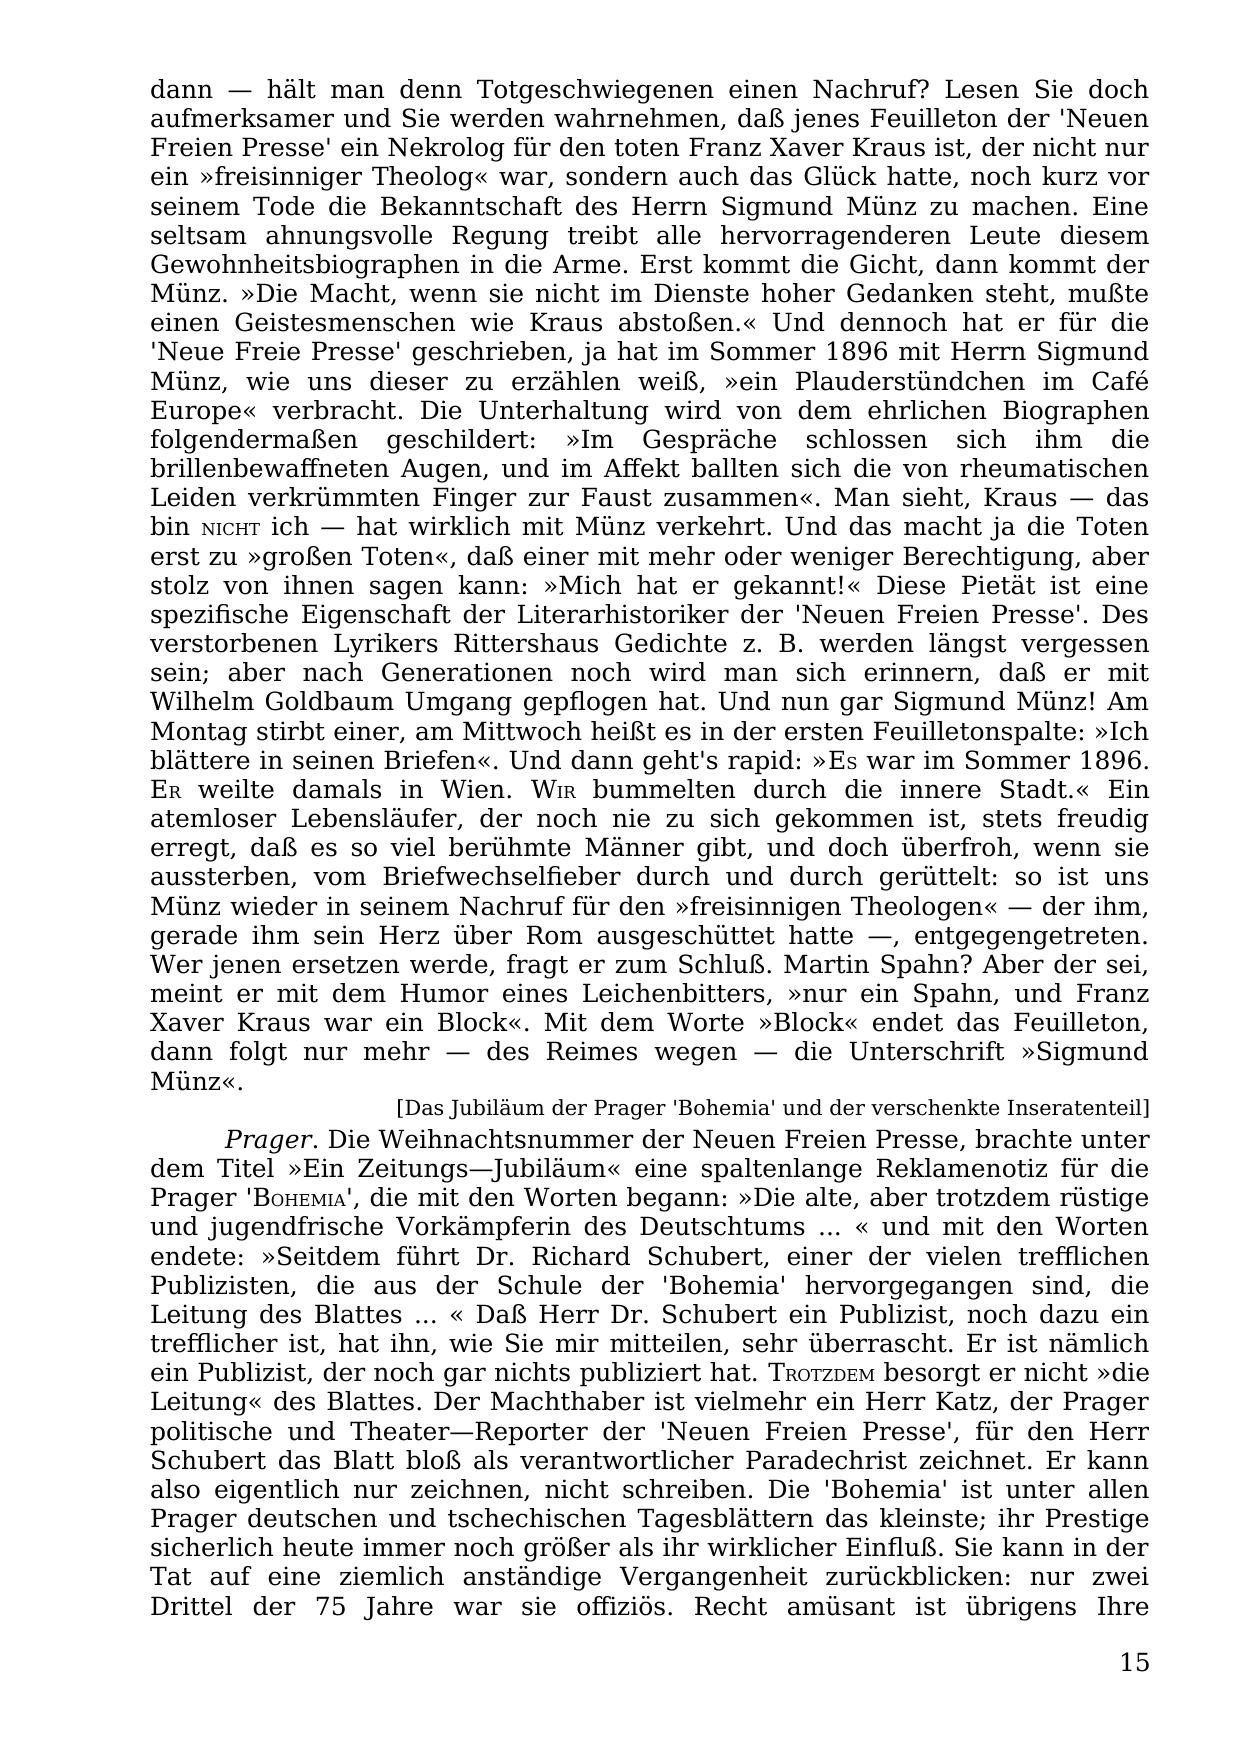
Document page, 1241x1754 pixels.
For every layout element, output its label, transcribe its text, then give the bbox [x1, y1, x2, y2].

text dann — hält man denn Totgeschwiegenen einen Nachruf? Lesen Sie doch aufmerksamer und Sie werden wahrnehmen, daß jenes Feuilleton der 'Neuen Freien Presse' ein Nekrolog für den toten Franz Xaver Kraus ist, der nicht nur ein »freisinniger Theolog« war, sondern auch das Glück hatte, noch kurz vor seinem Tode die Bekanntschaft des Herrn Sigmund Münz zu machen. Eine seltsam ahnungsvolle Regung treibt alle hervorragenderen Leute diesem Gewohnheitsbiographen in die Arme. Erst kommt die Gicht, dann kommt der Münz. »Die Macht, wenn sie nicht im Dienste hoher Gedanken steht, mußte einen Geistesmenschen wie Kraus abstoßen.« Und dennoch hat er für die 'Neue Freie Presse' geschrieben, ja hat im Sommer 1896 mit Herrn Sigmund Münz, wie uns dieser zu erzählen weiß, »ein Plauderstündchen im Café Europe« verbracht. Die Unterhaltung wird von dem ehrlichen Biographen folgendermaßen geschildert: »Im Gespräche schlossen sich ihm die brillenbewaffneten Augen, und im Affekt ballten sich die von rheumatischen Leiden verkrümmten Finger zur Faust zusammen«. Man sieht, Kraus — das bin nicht ich — hat wirklich mit Münz verkehrt. Und das macht ja die Toten erst zu »großen Toten«, daß einer mit mehr oder weniger Berechtigung, aber stolz von ihnen sagen kann: »Mich hat er gekannt!« Diese Pietät ist eine spezifische Eigenschaft der Literarhistoriker der 'Neuen Freien Presse'. Des verstorbenen Lyrikers Rittershaus Gedichte z. B. werden längst vergessen sein; aber nach Generationen noch wird man sich erinnern, daß er mit Wilhelm Goldbaum Umgang gepflogen hat. Und nun gar Sigmund Münz! Am Montag stirbt einer, am Mittwoch heißt es in der ersten Feuilletonspalte: »Ich blättere in seinen Briefen«. Und dann geht's rapid: »Es war im Sommer 1896. Er weilte damals in Wien. Wir bummelten durch die innere Stadt.« Ein atemloser Lebensläufer, der noch nie zu sich gekommen ist, stets freudig erregt, daß es so viel berühmte Männer gibt, und doch überfroh, wenn sie aussterben, vom Briefwechselfieber durch und durch gerüttelt: so ist uns Münz wieder in seinem Nachruf für den »freisinnigen Theologen« — der ihm, gerade ihm sein Herz über Rom ausgeschüttet hatte —, entgegengetreten. Wer jenen ersetzen werde, fragt er zum Schluß. Martin Spahn? Aber der sei, meint er mit dem Humor eines Leichenbitters, »nur ein Spahn, und Franz Xaver Kraus war ein Block«. Mit dem Worte »Block« endet das Feuilleton, dann folgt nur mehr — des Reimes wegen — die Unterschrift »Sigmund Münz«. [150, 75, 1151, 1096]
text Prager. Die Weihnachtsnummer der Neuen Freien Presse, brachte unter dem Titel »Ein Zeitungs—Jubiläum« eine spaltenlange Reklamenotiz für die Prager 'Bohemia', die mit den Worten begann: »Die alte, aber trotzdem rüstige und jugendfrische Vorkämpferin des Deutschtums ... « und mit den Worten endete: »Seitdem führt Dr. Richard Schubert, einer der vielen trefflichen Publizisten, die aus der Schule der 'Bohemia' hervorgegangen sind, die Leitung des Blattes ... « Daß Herr Dr. Schubert ein Publizist, noch dazu ein trefflicher ist, hat ihn, wie Sie mir mitteilen, sehr überrascht. Er ist nämlich ein Publizist, der noch gar nichts publiziert hat. Trotzdem besorgt er nicht »die Leitung« des Blattes. Der Machthaber ist vielmehr ein Herr Katz, der Prager politische und Theater—Reporter der 'Neuen Freien Presse', für den Herr Schubert das Blatt bloß als verantwortlicher Paradechrist zeichnet. Er kann also eigentlich nur zeichnen, nicht schreiben. Die 'Bohemia' ist unter allen Prager deutschen und tschechischen Tagesblättern das kleinste; ihr Prestige sicherlich heute immer noch größer als ihr wirklicher Einfluß. Sie kann in der Tat auf eine ziemlich anständige Vergangenheit zurückblicken: nur zwei Drittel der 75 Jahre war sie offiziös. Recht amüsant ist übrigens Ihre [150, 1120, 1151, 1621]
text [Das Jubiläum der Prager 'Bohemia' und der verschenkte Inseratenteil] [150, 1096, 1151, 1120]
